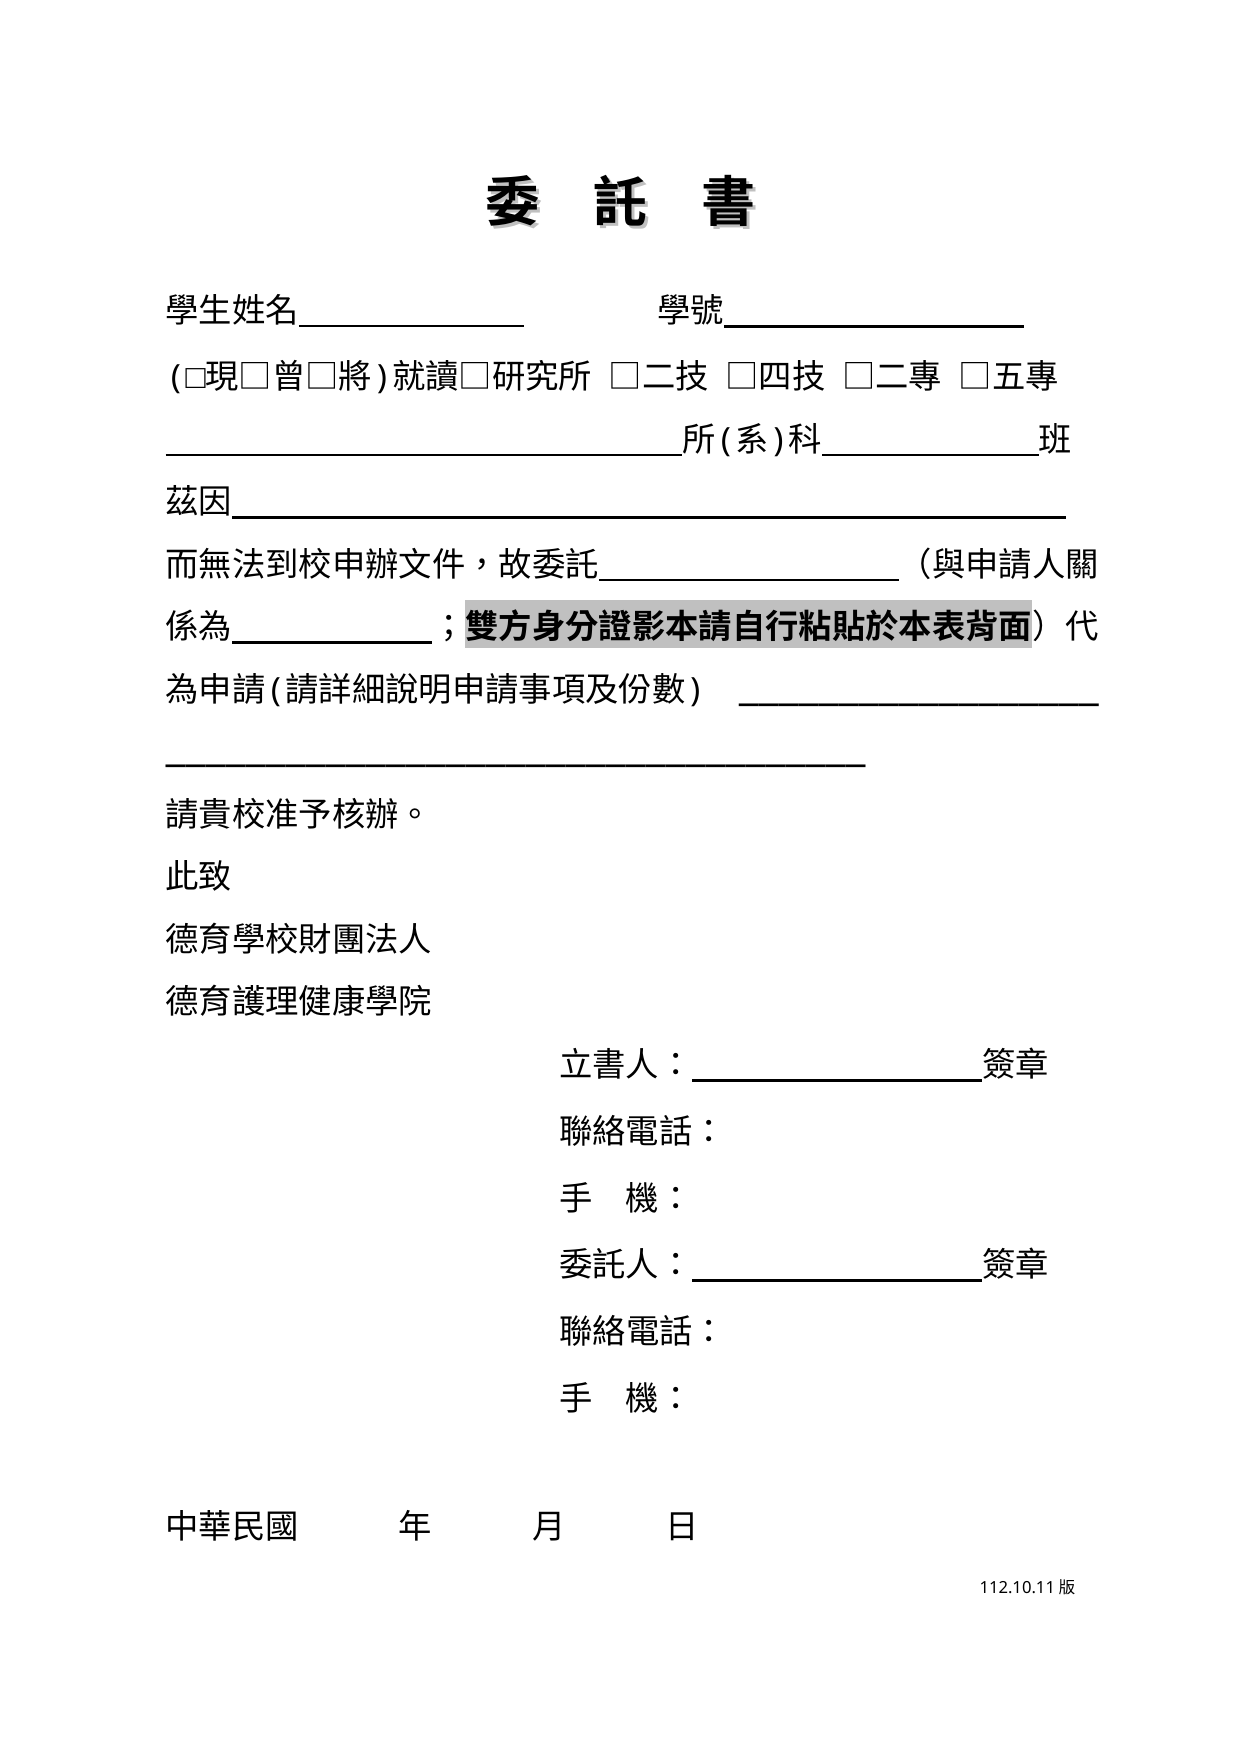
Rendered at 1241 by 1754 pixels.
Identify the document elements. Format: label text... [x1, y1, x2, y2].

text (□現□曾□將)就讀□研究所 □二技 □四技 □二專 □五專 [165, 332, 1075, 395]
text 請貴校准予核辦。 [165, 770, 1075, 832]
text 學生姓名 學號 [165, 284, 1075, 332]
text 委 託 書 [165, 125, 1075, 250]
text 手 機： [232, 1153, 1075, 1220]
text 手 機： [232, 1353, 1075, 1420]
text 中華民國 年 月 日 [165, 1482, 1075, 1545]
text 而無法到校申辦文件，故委託 （與申請人關係為 ；雙方身分證影本請自行粘貼於本表背面）代為申請(請詳細說明申請事項及份數) _____________________________________________________ [165, 520, 1110, 770]
text 委託人： 簽章 [232, 1220, 1075, 1287]
text 此致 [165, 832, 1075, 895]
text 茲因 [165, 457, 1075, 520]
text 聯絡電話： [165, 1287, 1075, 1353]
text 所(系)科 班 [165, 395, 1075, 457]
text 德育護理健康學院 [165, 957, 1075, 1020]
text 112.10.11版 [165, 1545, 1075, 1607]
text 聯絡電話： [232, 1087, 1075, 1153]
text 立書人： 簽章 [232, 1020, 1075, 1087]
text 德育學校財團法人 [165, 895, 1075, 957]
